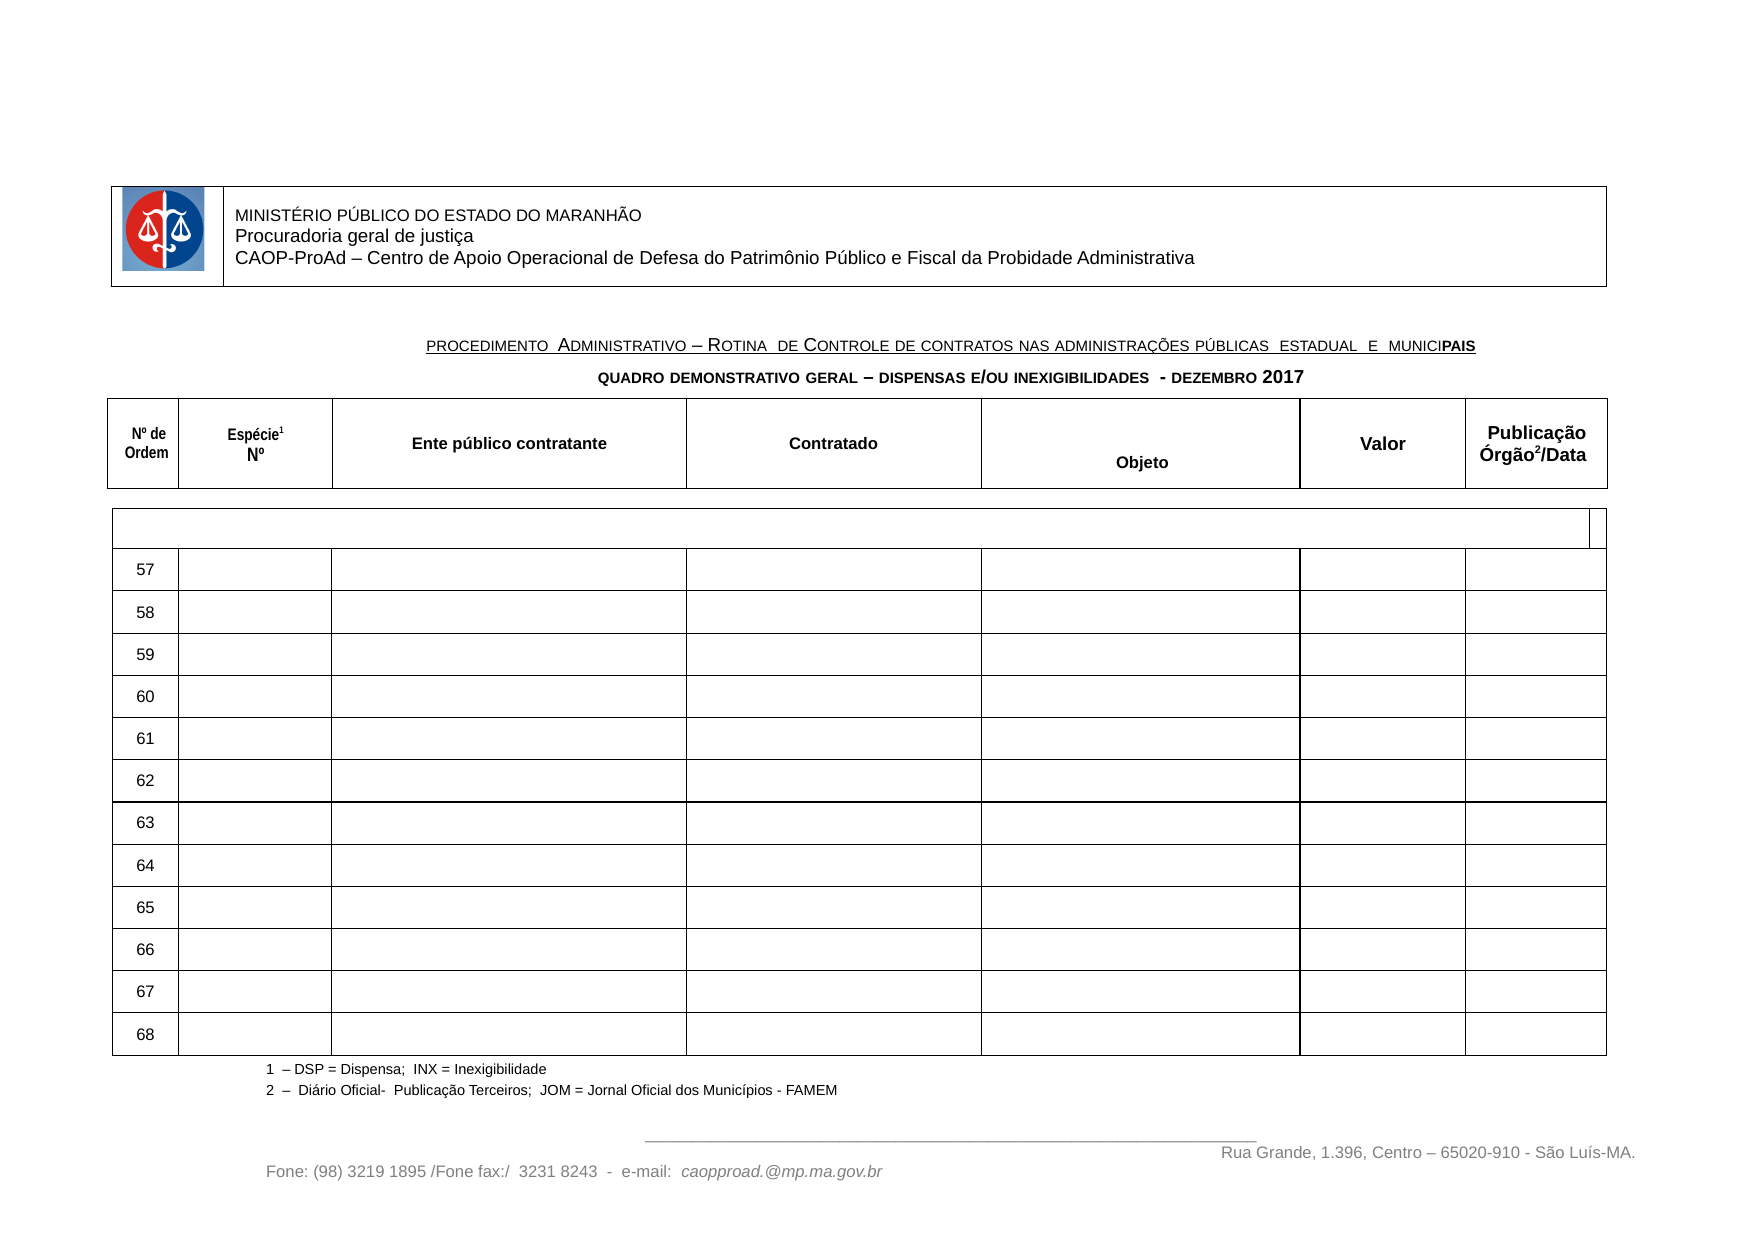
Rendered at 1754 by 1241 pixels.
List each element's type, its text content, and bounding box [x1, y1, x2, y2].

table_cell [1301, 845, 1465, 886]
table_cell [982, 634, 1299, 675]
table_cell [687, 591, 981, 633]
table_cell [1301, 887, 1465, 928]
table_cell 66 [113, 929, 178, 970]
table_cell [982, 929, 1299, 970]
table_cell [332, 591, 686, 633]
table_cell [1301, 803, 1465, 843]
table_cell [332, 971, 686, 1012]
table_cell [179, 845, 331, 886]
table_cell 60 [113, 676, 178, 717]
table_header [1590, 509, 1606, 548]
table_cell [982, 887, 1299, 928]
table_cell [1301, 634, 1465, 675]
table_cell [687, 718, 981, 759]
table_cell [332, 549, 686, 590]
table_cell [179, 549, 331, 590]
table_cell [687, 1013, 981, 1054]
table_cell [982, 845, 1299, 886]
table_cell [982, 591, 1299, 633]
table_cell [332, 803, 686, 843]
table_cell [1466, 887, 1606, 928]
table_cell [332, 718, 686, 759]
table_cell [1466, 1013, 1606, 1054]
table_cell [332, 929, 686, 970]
table_cell [179, 760, 331, 801]
table_cell [332, 760, 686, 801]
table_cell 57 [113, 549, 178, 590]
table_cell [687, 760, 981, 801]
table_cell [1466, 591, 1606, 633]
table_cell [179, 929, 331, 970]
table_cell [179, 887, 331, 928]
table_cell [179, 634, 331, 675]
table_cell [1466, 718, 1606, 759]
table_cell [1301, 971, 1465, 1012]
table_cell [982, 971, 1299, 1012]
table_cell [982, 803, 1299, 843]
table_cell [1466, 549, 1606, 590]
table_cell [1466, 676, 1606, 717]
table_cell 61 [113, 718, 178, 759]
table_cell [982, 676, 1299, 717]
table_cell [687, 845, 981, 886]
table_cell 67 [113, 971, 178, 1012]
table_cell [179, 591, 331, 633]
table_cell [179, 718, 331, 759]
table_cell [179, 803, 331, 843]
table_cell [1466, 760, 1606, 801]
table_cell 65 [113, 887, 178, 928]
table_cell 59 [113, 634, 178, 675]
table_cell [687, 887, 981, 928]
table_cell 58 [113, 591, 178, 633]
table_cell [687, 803, 981, 843]
table_cell [1301, 929, 1465, 970]
table_cell [687, 971, 981, 1012]
table_cell [332, 1013, 686, 1054]
table_cell [1301, 1013, 1465, 1054]
table_cell [1466, 634, 1606, 675]
table_cell 68 [113, 1013, 178, 1054]
table_cell [1466, 845, 1606, 886]
table_cell [687, 676, 981, 717]
table_cell [982, 718, 1299, 759]
table_cell 63 [113, 803, 178, 843]
picture [122, 187, 205, 271]
table_cell 62 [113, 760, 178, 801]
table_cell [1466, 929, 1606, 970]
table_cell [1301, 549, 1465, 590]
table_cell [1301, 676, 1465, 717]
table_cell [982, 549, 1299, 590]
table_cell 64 [113, 845, 178, 886]
table_cell [687, 929, 981, 970]
table_cell [1301, 591, 1465, 633]
table_cell [179, 676, 331, 717]
table_cell [1466, 971, 1606, 1012]
table_cell [1466, 803, 1606, 843]
table_cell [332, 887, 686, 928]
table_cell [332, 634, 686, 675]
table_cell [1301, 718, 1465, 759]
table_cell [332, 676, 686, 717]
table_cell [332, 845, 686, 886]
table_cell [982, 760, 1299, 801]
table_cell [982, 1013, 1299, 1054]
table_cell [179, 971, 331, 1012]
table_cell [179, 1013, 331, 1054]
table_header [113, 509, 1589, 548]
table_cell [687, 549, 981, 590]
table_cell [1301, 760, 1465, 801]
table_cell [687, 634, 981, 675]
